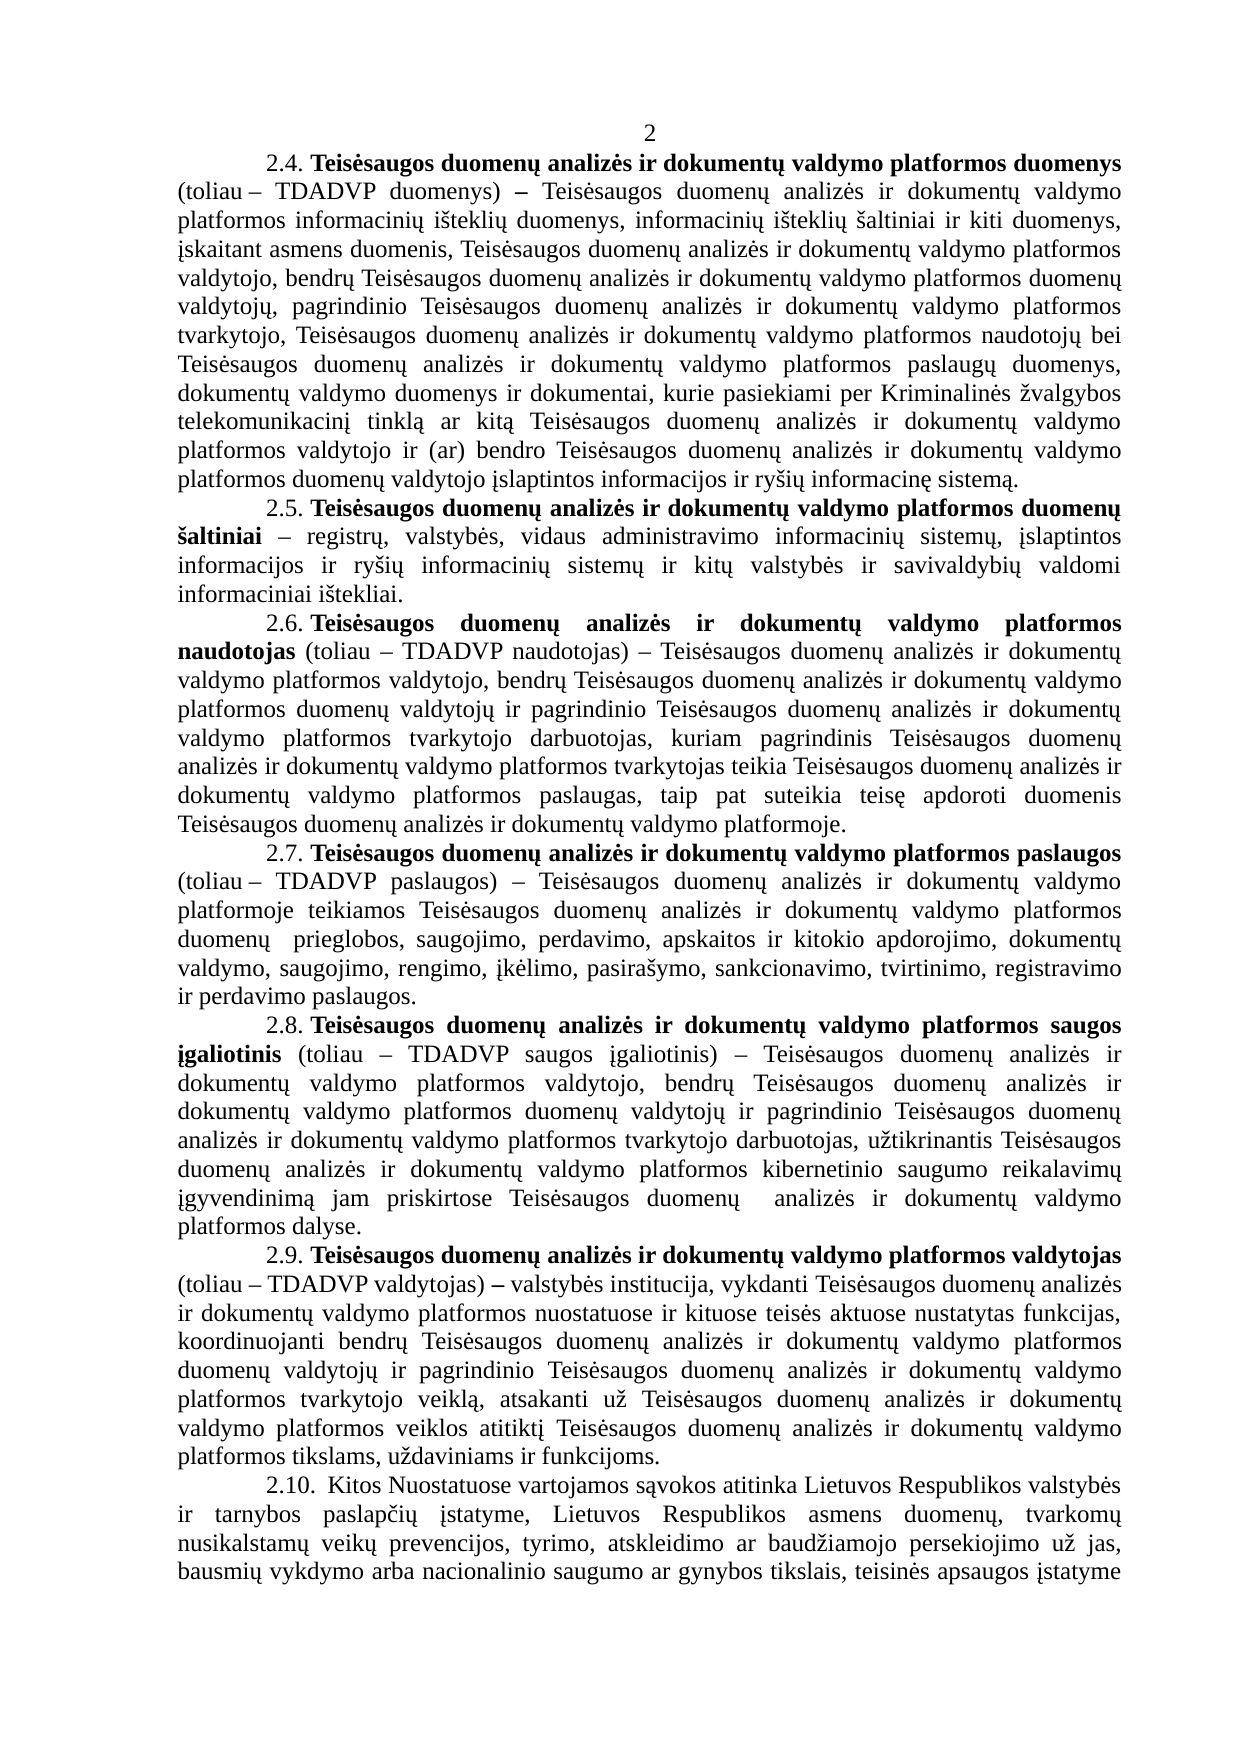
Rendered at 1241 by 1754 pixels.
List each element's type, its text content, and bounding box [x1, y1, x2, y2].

text 2.4. Teisėsaugos duomenų analizės ir dokumentų valdymo platformos duomenys (toliau – TDADVP duomenys) – Teisėsaugos duomenų analizės ir dokumentų valdymo platformos informacinių išteklių duomenys, informacinių išteklių šaltiniai ir kiti duomenys, įskaitant asmens duomenis, Teisėsaugos duomenų analizės ir dokumentų valdymo platformos valdytojo, bendrų Teisėsaugos duomenų analizės ir dokumentų valdymo platformos duomenų valdytojų, pagrindinio Teisėsaugos duomenų analizės ir dokumentų valdymo platformos tvarkytojo, Teisėsaugos duomenų analizės ir dokumentų valdymo platformos naudotojų bei Teisėsaugos duomenų analizės ir dokumentų valdymo platformos paslaugų duomenys, dokumentų valdymo duomenys ir dokumentai, kurie pasiekiami per Kriminalinės žvalgybos telekomunikacinį tinklą ar kitą Teisėsaugos duomenų analizės ir dokumentų valdymo platformos valdytojo ir (ar) bendro Teisėsaugos duomenų analizės ir dokumentų valdymo platformos duomenų valdytojo įslaptintos informacijos ir ryšių informacinę sistemą. [177, 148, 1122, 493]
text 2.5. Teisėsaugos duomenų analizės ir dokumentų valdymo platformos duomenų šaltiniai – registrų, valstybės, vidaus administravimo informacinių sistemų, įslaptintos informacijos ir ryšių informacinių sistemų ir kitų valstybės ir savivaldybių valdomi informaciniai ištekliai. [177, 493, 1122, 608]
text 2.8. Teisėsaugos duomenų analizės ir dokumentų valdymo platformos saugos įgaliotinis (toliau – TDADVP saugos įgaliotinis) – Teisėsaugos duomenų analizės ir dokumentų valdymo platformos valdytojo, bendrų Teisėsaugos duomenų analizės ir dokumentų valdymo platformos duomenų valdytojų ir pagrindinio Teisėsaugos duomenų analizės ir dokumentų valdymo platformos tvarkytojo darbuotojas, užtikrinantis Teisėsaugos duomenų analizės ir dokumentų valdymo platformos kibernetinio saugumo reikalavimų įgyvendinimą jam priskirtose Teisėsaugos duomenų analizės ir dokumentų valdymo platformos dalyse. [177, 1010, 1122, 1240]
text 2.6. Teisėsaugos duomenų analizės ir dokumentų valdymo platformos naudotojas (toliau – TDADVP naudotojas) – Teisėsaugos duomenų analizės ir dokumentų valdymo platformos valdytojo, bendrų Teisėsaugos duomenų analizės ir dokumentų valdymo platformos duomenų valdytojų ir pagrindinio Teisėsaugos duomenų analizės ir dokumentų valdymo platformos tvarkytojo darbuotojas, kuriam pagrindinis Teisėsaugos duomenų analizės ir dokumentų valdymo platformos tvarkytojas teikia Teisėsaugos duomenų analizės ir dokumentų valdymo platformos paslaugas, taip pat suteikia teisę apdoroti duomenis Teisėsaugos duomenų analizės ir dokumentų valdymo platformoje. [177, 608, 1122, 838]
text 2.10. Kitos Nuostatuose vartojamos sąvokos atitinka Lietuvos Respublikos valstybės ir tarnybos paslapčių įstatyme, Lietuvos Respublikos asmens duomenų, tvarkomų nusikalstamų veikų prevencijos, tyrimo, atskleidimo ar baudžiamojo persekiojimo už jas, bausmių vykdymo arba nacionalinio saugumo ar gynybos tikslais, teisinės apsaugos įstatyme [177, 1470, 1122, 1585]
text 2.7. Teisėsaugos duomenų analizės ir dokumentų valdymo platformos paslaugos (toliau – TDADVP paslaugos) – Teisėsaugos duomenų analizės ir dokumentų valdymo platformoje teikiamos Teisėsaugos duomenų analizės ir dokumentų valdymo platformos duomenų prieglobos, saugojimo, perdavimo, apskaitos ir kitokio apdorojimo, dokumentų valdymo, saugojimo, rengimo, įkėlimo, pasirašymo, sankcionavimo, tvirtinimo, registravimo ir perdavimo paslaugos. [177, 838, 1122, 1010]
text 2.9. Teisėsaugos duomenų analizės ir dokumentų valdymo platformos valdytojas (toliau – TDADVP valdytojas) – valstybės institucija, vykdanti Teisėsaugos duomenų analizės ir dokumentų valdymo platformos nuostatuose ir kituose teisės aktuose nustatytas funkcijas, koordinuojanti bendrų Teisėsaugos duomenų analizės ir dokumentų valdymo platformos duomenų valdytojų ir pagrindinio Teisėsaugos duomenų analizės ir dokumentų valdymo platformos tvarkytojo veiklą, atsakanti už Teisėsaugos duomenų analizės ir dokumentų valdymo platformos veiklos atitiktį Teisėsaugos duomenų analizės ir dokumentų valdymo platformos tikslams, uždaviniams ir funkcijoms. [177, 1240, 1122, 1470]
